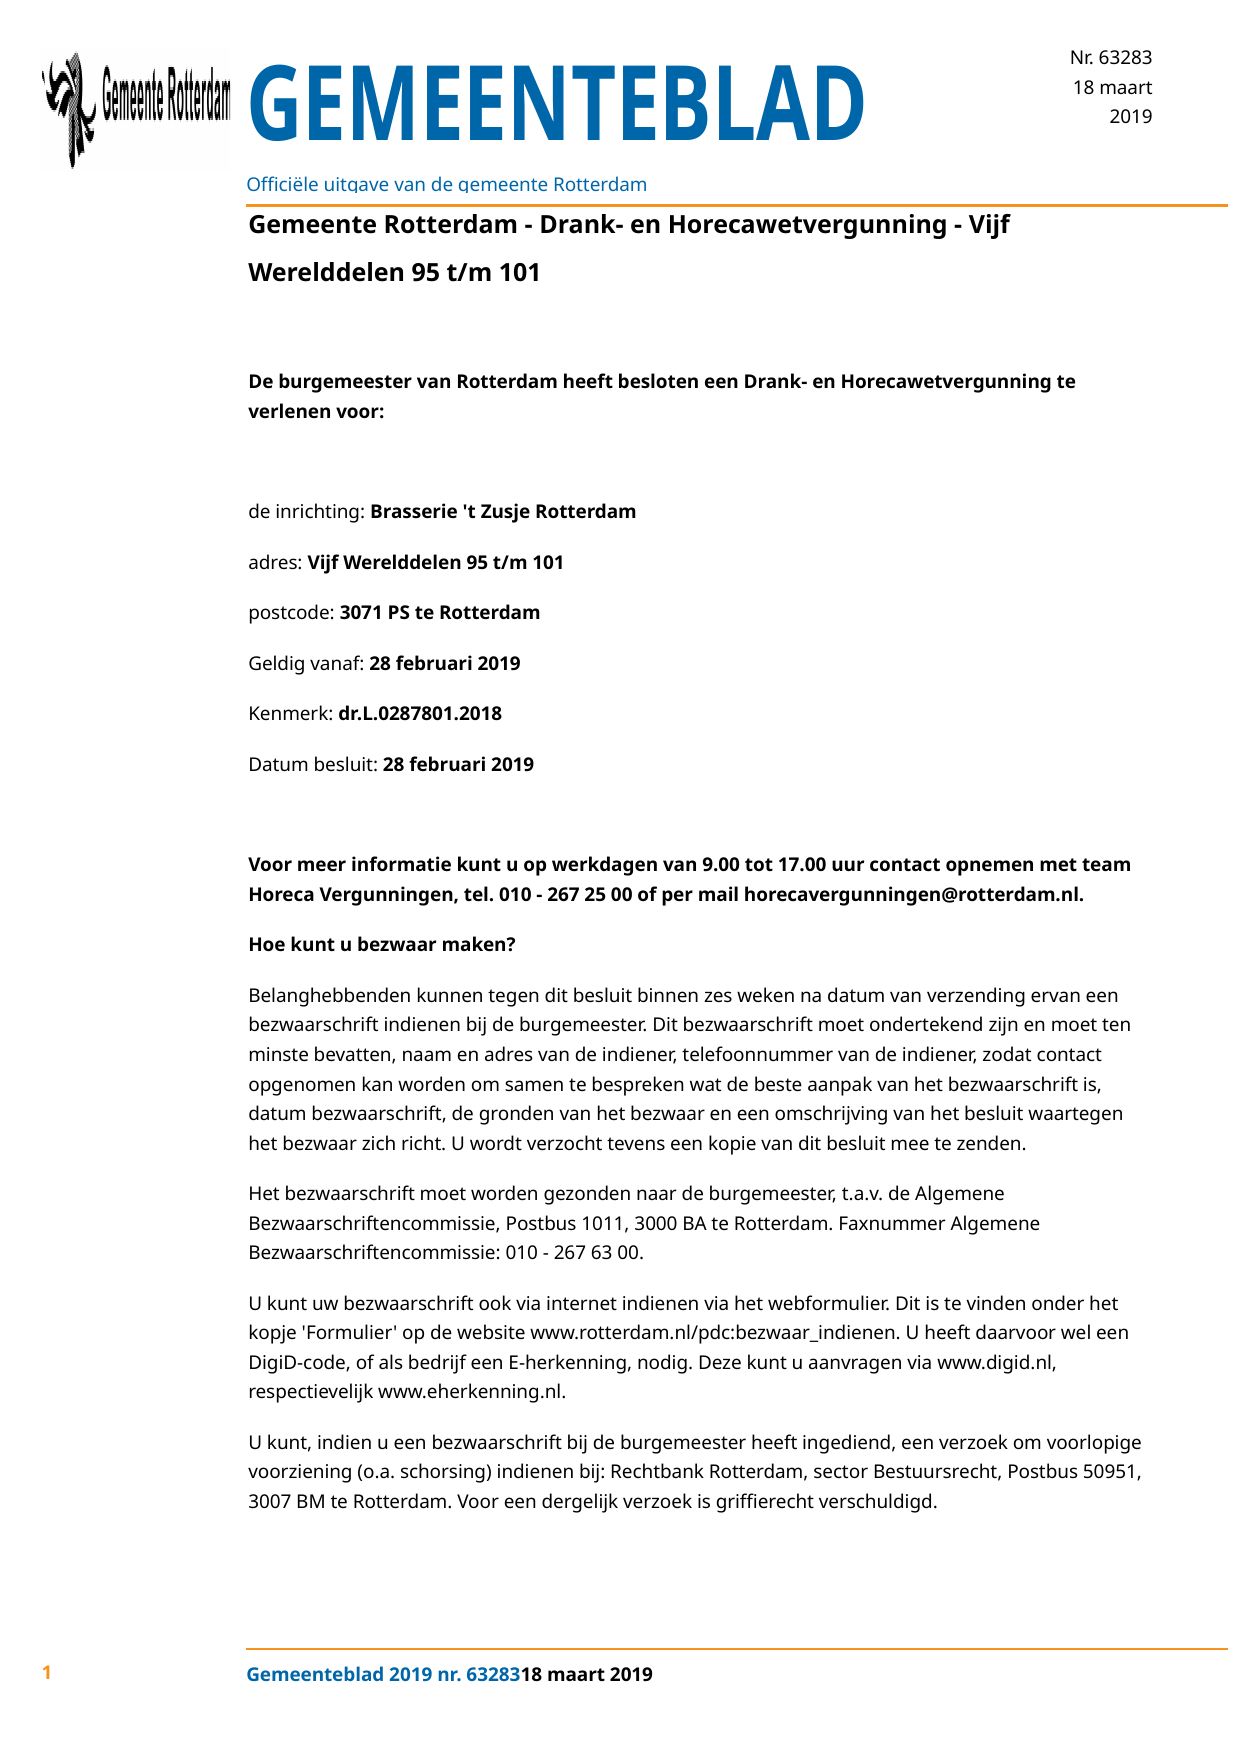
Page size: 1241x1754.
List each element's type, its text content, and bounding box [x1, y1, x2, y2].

text Kenmerk: dr.L.0287801.2018 [248, 700, 1152, 726]
text Geldig vanaf: 28 februari 2019 [248, 650, 1152, 676]
picture [41, 47, 231, 172]
text Voor meer informatie kunt u op werkdagen van 9.00 tot 17.00 uur contact opnemen met team Horeca Vergunningen, tel. 010 - 267 25 00 of per mail horecavergunningen@rotterdam.nl. [248, 852, 1152, 907]
text U kunt, indien u een bezwaarschrift bij de burgemeester heeft ingediend, een verzoek om voorlopige voorziening (o.a. schorsing) indienen bij: Rechtbank Rotterdam, sector Bestuursrecht, Postbus 50951, 3007 BM te Rotterdam. Voor een dergelijk verzoek is griffierecht verschuldigd. [248, 1429, 1152, 1514]
text Datum besluit: 28 februari 2019 [248, 751, 1152, 777]
text Hoe kunt u bezwaar maken? [248, 932, 1152, 957]
text postcode: 3071 PS te Rotterdam [248, 599, 1152, 625]
text Gemeente Rotterdam - Drank- en Horecawetvergunning - Vijf Werelddelen 95 t/m 101 [248, 207, 1152, 288]
text De burgemeester van Rotterdam heeft besloten een Drank- en Horecawetvergunning te verlenen voor: [248, 368, 1152, 424]
text Het bezwaarschrift moet worden gezonden naar de burgemeester, t.a.v. de Algemene Bezwaarschriftencommissie, Postbus 1011, 3000 BA te Rotterdam. Faxnummer Algemene Bezwaarschriftencommissie: 010 - 267 63 00. [248, 1180, 1152, 1265]
text adres: Vijf Werelddelen 95 t/m 101 [248, 549, 1152, 575]
text de inrichting: Brasserie 't Zusje Rotterdam [248, 499, 1152, 524]
text Belanghebbenden kunnen tegen dit besluit binnen zes weken na datum van verzending ervan een bezwaarschrift indienen bij de burgemeester. Dit bezwaarschrift moet ondertekend zijn en moet ten minste bevatten, naam en adres van de indiener, telefoonnummer van de indiener, zodat contact opgenomen kan worden om samen te bespreken wat de beste aanpak van het bezwaarschrift is, datum bezwaarschrift, de gronden van het bezwaar en een omschrijving van het besluit waartegen het bezwaar zich richt. U wordt verzocht tevens een kopie van dit besluit mee te zenden. [248, 982, 1152, 1156]
text U kunt uw bezwaarschrift ook via internet indienen via het webformulier. Dit is te vinden onder het kopje 'Formulier' op de website www.rotterdam.nl/pdc:bezwaar_indienen. U heeft daarvoor wel een DigiD-code, of als bedrijf een E-herkenning, nodig. Deze kunt u aanvragen via www.digid.nl, respectievelijk www.eherkenning.nl. [248, 1290, 1152, 1404]
